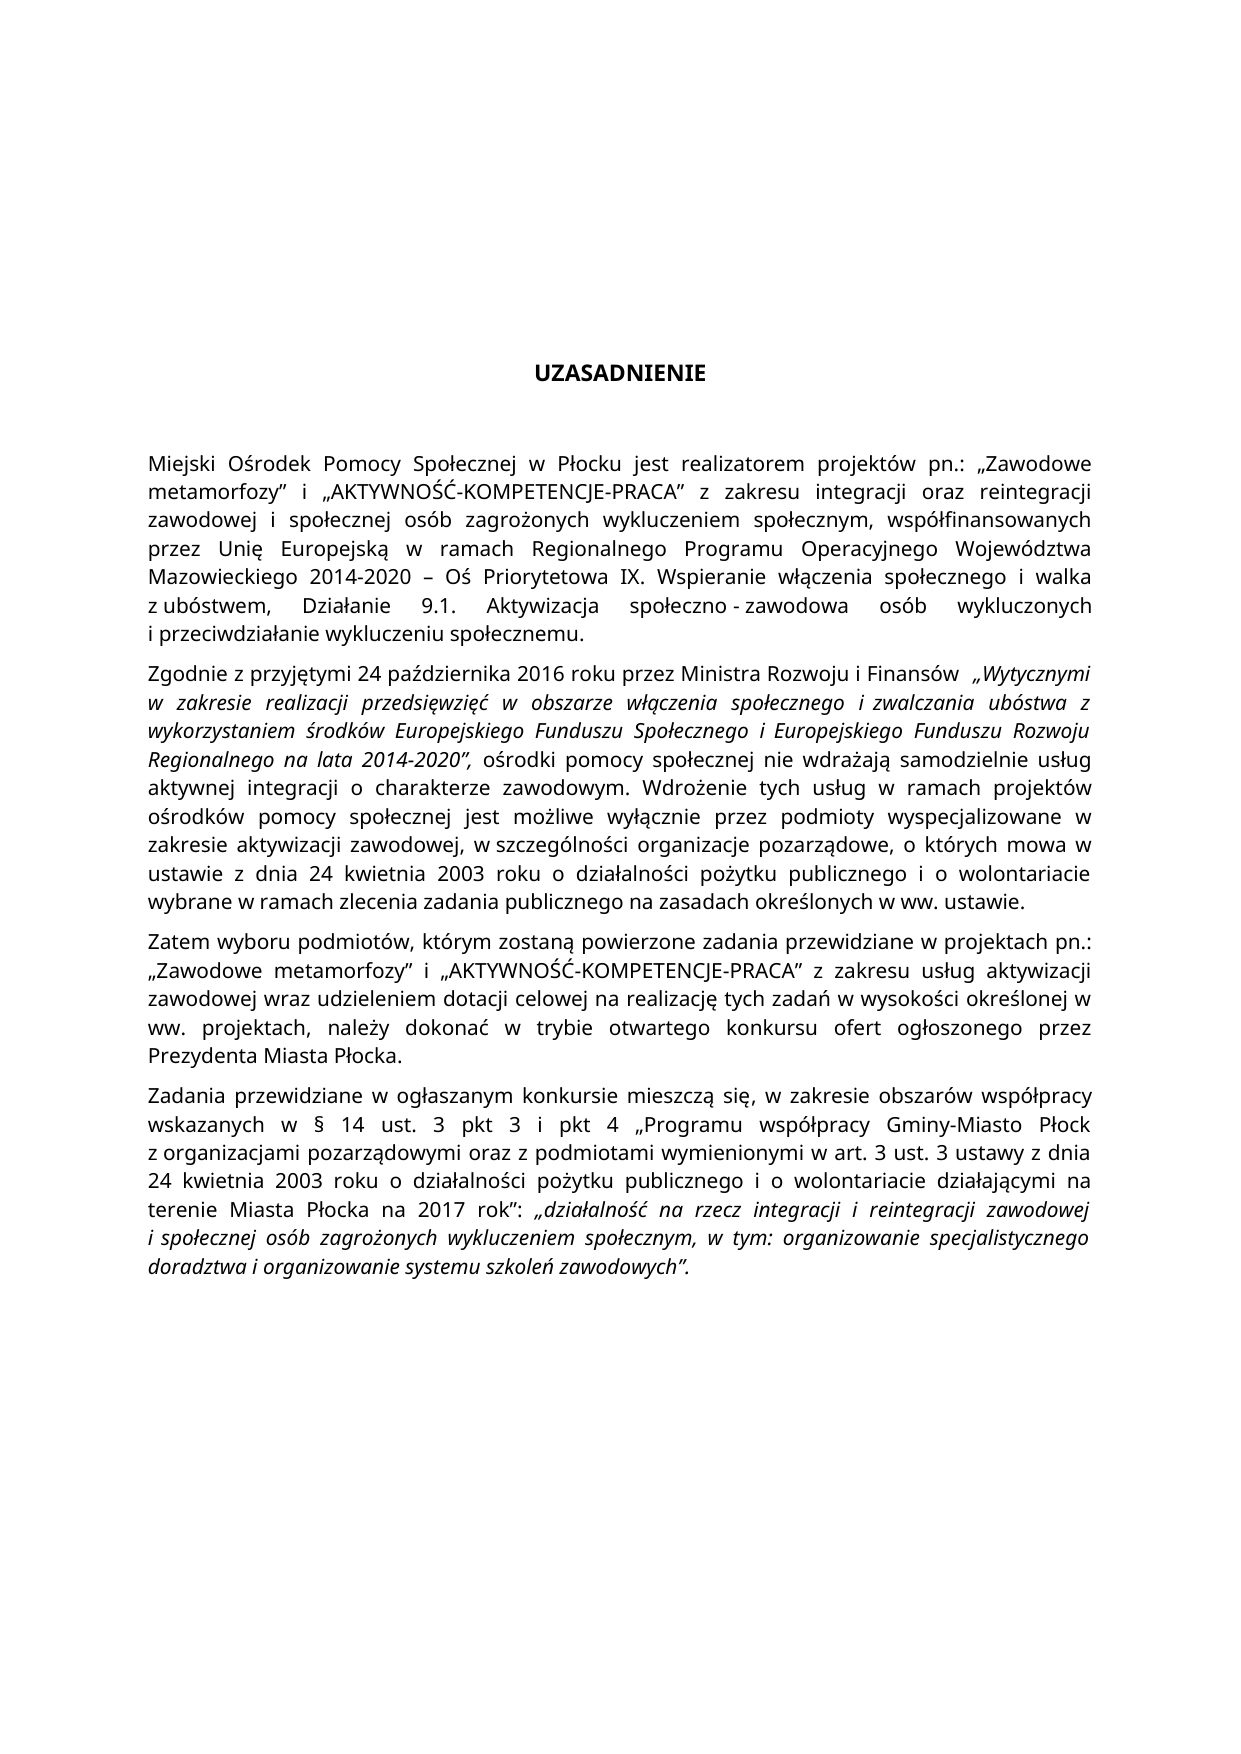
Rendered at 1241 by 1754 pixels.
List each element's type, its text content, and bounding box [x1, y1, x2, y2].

text Zadania przewidziane w ogłaszanym konkursie mieszczą się, w zakresie obszarów współpracy wskazanych w § 14 ust. 3 pkt 3 i pkt 4 „Programu współpracy Gminy-Miasto Płock z organizacjami pozarządowymi oraz z podmiotami wymienionymi w art. 3 ust. 3 ustawy z dnia 24 kwietnia 2003 roku o działalności pożytku publicznego i o wolontariacie działającymi na terenie Miasta Płocka na 2017 rok”: „działalność na rzecz integracji i reintegracji zawodowej i społecznej osób zagrożonych wykluczeniem społecznym, w tym: organizowanie specjalistycznego doradztwa i organizowanie systemu szkoleń zawodowych”. [148, 1081, 1092, 1280]
text UZASADNIENIE [148, 356, 1092, 388]
text Miejski Ośrodek Pomocy Społecznej w Płocku jest realizatorem projektów pn.: „Zawodowe metamorfozy” i „AKTYWNOŚĆ-KOMPETENCJE-PRACA” z zakresu integracji oraz reintegracji zawodowej i społecznej osób zagrożonych wykluczeniem społecznym, współfinansowanych przez Unię Europejską w ramach Regionalnego Programu Operacyjnego Województwa Mazowieckiego 2014-2020 – Oś Priorytetowa IX. Wspieranie włączenia społecznego i walka z ubóstwem, Działanie 9.1. Aktywizacja społeczno - zawodowa osób wykluczonych i przeciwdziałanie wykluczeniu społecznemu. [148, 449, 1092, 648]
text Zgodnie z przyjętymi 24 października 2016 roku przez Ministra Rozwoju i Finansów „Wytycznymi w zakresie realizacji przedsięwzięć w obszarze włączenia społecznego i zwalczania ubóstwa z wykorzystaniem środków Europejskiego Funduszu Społecznego i Europejskiego Funduszu Rozwoju Regionalnego na lata 2014-2020”, ośrodki pomocy społecznej nie wdrażają samodzielnie usług aktywnej integracji o charakterze zawodowym. Wdrożenie tych usług w ramach projektów ośrodków pomocy społecznej jest możliwe wyłącznie przez podmioty wyspecjalizowane w zakresie aktywizacji zawodowej, w szczególności organizacje pozarządowe, o których mowa w ustawie z dnia 24 kwietnia 2003 roku o działalności pożytku publicznego i o wolontariacie wybrane w ramach zlecenia zadania publicznego na zasadach określonych w ww. ustawie. [148, 659, 1092, 916]
text Zatem wyboru podmiotów, którym zostaną powierzone zadania przewidziane w projektach pn.: „Zawodowe metamorfozy” i „AKTYWNOŚĆ-KOMPETENCJE-PRACA” z zakresu usług aktywizacji zawodowej wraz udzieleniem dotacji celowej na realizację tych zadań w wysokości określonej w ww. projektach, należy dokonać w trybie otwartego konkursu ofert ogłoszonego przez Prezydenta Miasta Płocka. [148, 927, 1092, 1069]
